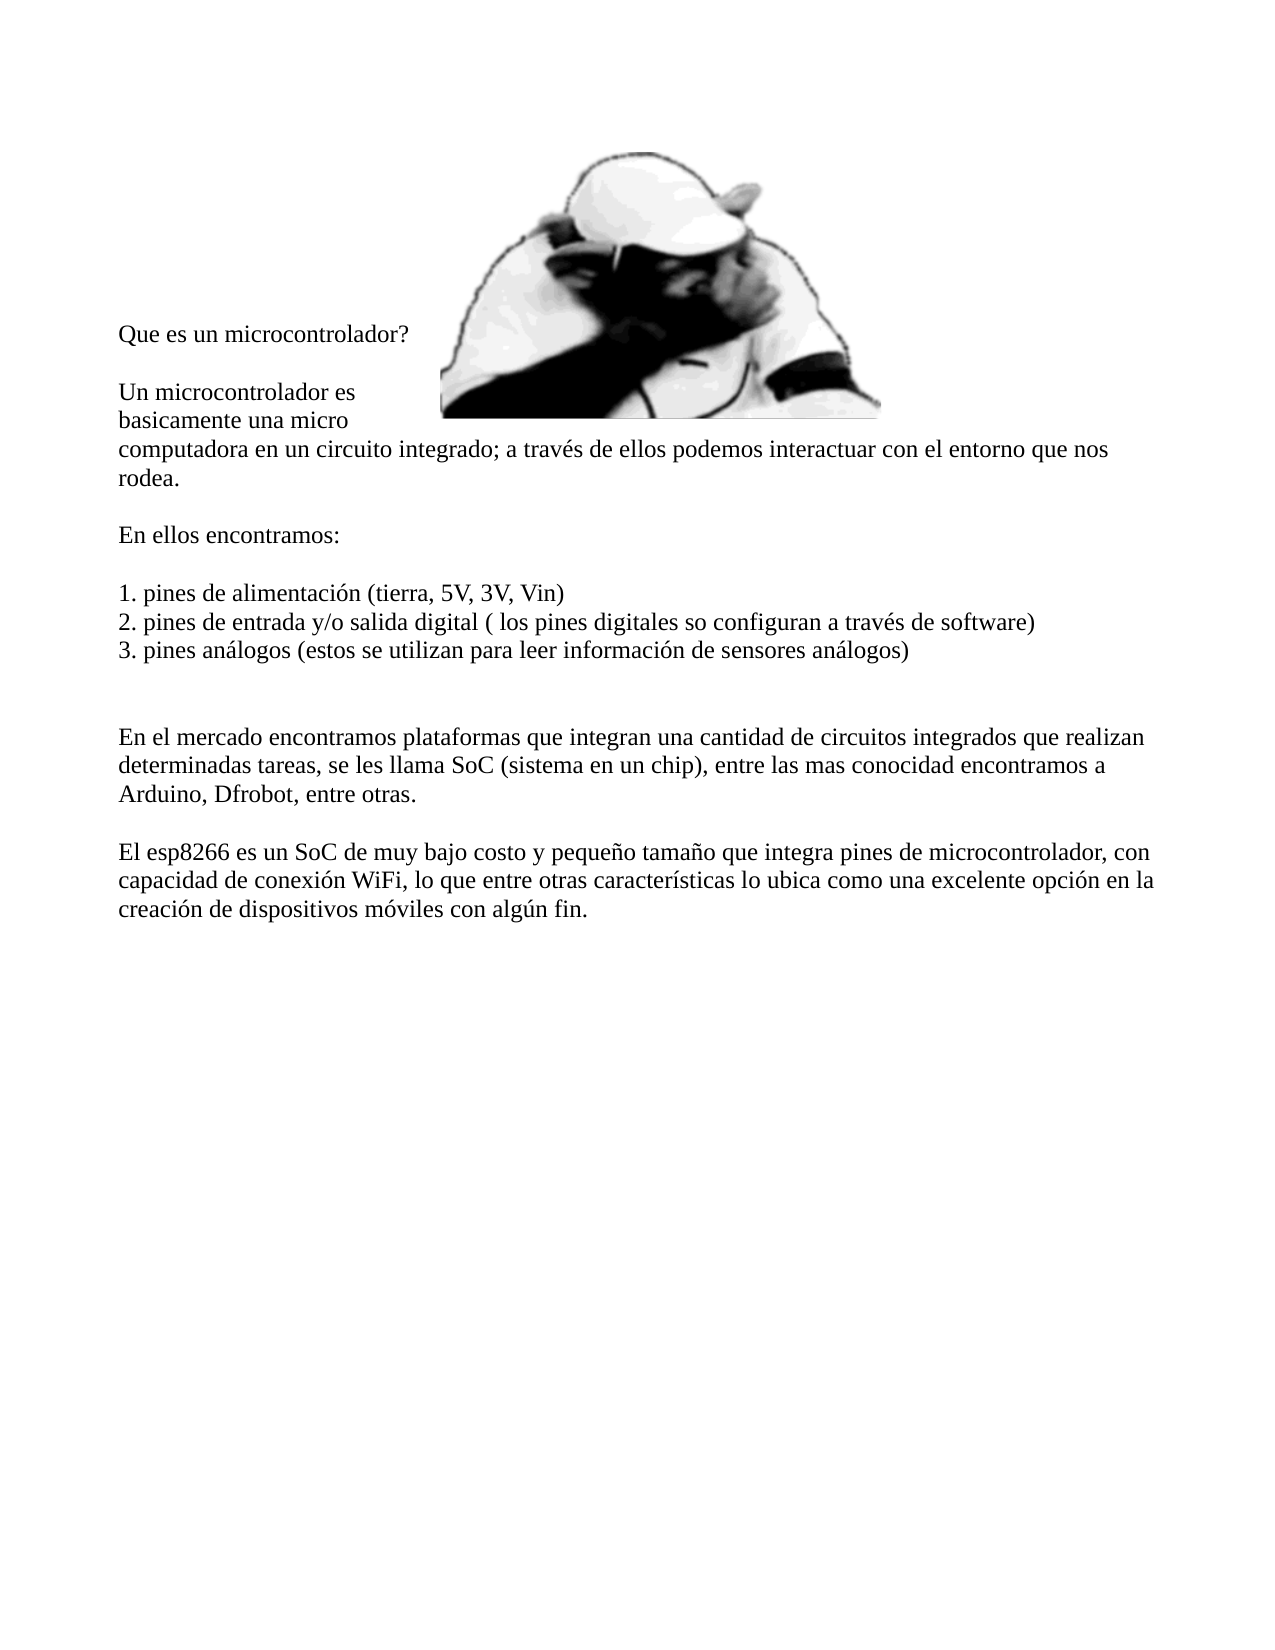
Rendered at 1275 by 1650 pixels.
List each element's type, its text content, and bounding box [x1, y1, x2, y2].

text [982, 319, 1157, 348]
text En el mercado encontramos plataformas que integran una cantidad de circuitos integrados que realizan determinadas tareas, se les llama SoC (sistema en un chip), entre las mas conocidad encontramos a Arduino, Dfrobot, entre otras. [118, 722, 1157, 808]
text El esp8266 es un SoC de muy bajo costo y pequeño tamaño que integra pines de microcontrolador, con capacidad de conexión WiFi, lo que entre otras características lo ubica como una excelente opción en la creación de dispositivos móviles con algún fin. [118, 837, 1157, 923]
text Que es un microcontrolador? [118, 319, 438, 348]
text 1. pines de alimentación (tierra, 5V, 3V, Vin) [118, 578, 1157, 607]
picture [438, 114, 982, 420]
text 3. pines análogos (estos se utilizan para leer información de sensores análogos) [118, 636, 1157, 664]
text En ellos encontramos: [118, 521, 1157, 549]
text Un microcontrolador es basicamente una micro computadora en un circuito integrado; a través de ellos podemos interactuar con el entorno que nos rodea. [118, 377, 1157, 492]
text 2. pines de entrada y/o salida digital ( los pines digitales so configuran a través de software) [118, 607, 1157, 636]
